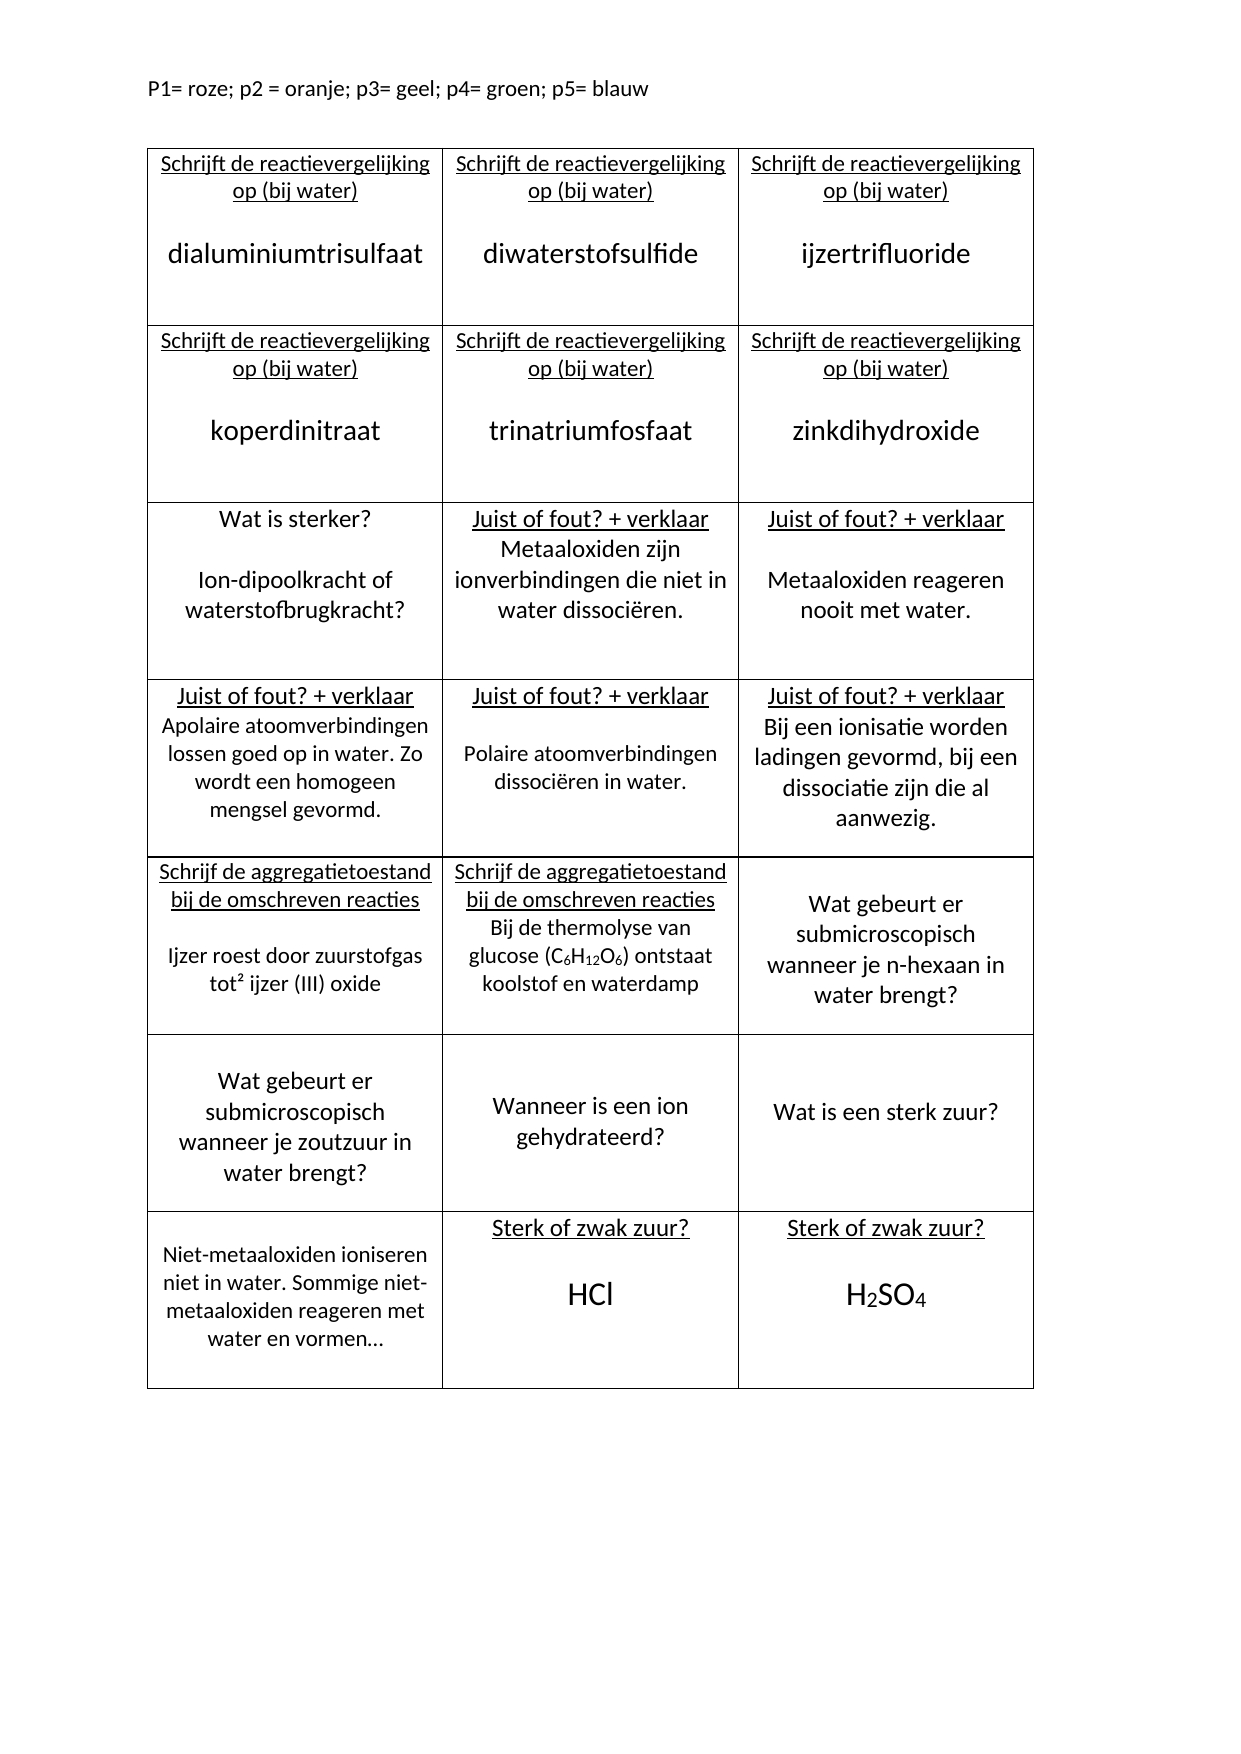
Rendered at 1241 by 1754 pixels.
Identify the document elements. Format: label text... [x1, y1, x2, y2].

table_cell Wat gebeurt er submicroscopisch wanneer je n-hexaan in water brengt? [739, 858, 1033, 1033]
table_cell Schrijft de reactievergelijking op (bij water) trinatriumfosfaat [443, 326, 738, 502]
table_cell Wanneer is een ion gehydrateerd? [443, 1035, 738, 1211]
table_cell Wat is een sterk zuur? [739, 1035, 1033, 1211]
table_cell Schrijft de reactievergelijking op (bij water) dialuminiumtrisulfaat [148, 149, 442, 325]
table_cell Schrijft de reactievergelijking op (bij water) ijzertrifluoride [739, 149, 1033, 325]
table_cell Niet-metaaloxiden ioniseren niet in water. Sommige niet-metaaloxiden reageren met water en vormen… [148, 1212, 442, 1388]
table_cell Sterk of zwak zuur? H2SO4 [739, 1212, 1033, 1388]
table_cell Juist of fout? + verklaar Apolaire atoomverbindingen lossen goed op in water. Zo wordt een homogeen mengsel gevormd. [148, 680, 442, 856]
table_cell Juist of fout? + verklaar Metaaloxiden zijn ionverbindingen die niet in water dissociëren. [443, 503, 738, 679]
table_cell Schrijft de reactievergelijking op (bij water) zinkdihydroxide [739, 326, 1033, 502]
table_cell Sterk of zwak zuur? HCl [443, 1212, 738, 1388]
table_cell Schrijf de aggregatietoestand bij de omschreven reacties Ijzer roest door zuurstofgas tot² ijzer (III) oxide [148, 858, 442, 1033]
table_cell Wat gebeurt er submicroscopisch wanneer je zoutzuur in water brengt? [148, 1035, 442, 1211]
table_cell Juist of fout? + verklaar Polaire atoomverbindingen dissociëren in water. [443, 680, 738, 856]
table_cell Schrijf de aggregatietoestand bij de omschreven reacties Bij de thermolyse van glucose (C6H12O6) ontstaat koolstof en waterdamp [443, 858, 738, 1033]
table_cell Schrijft de reactievergelijking op (bij water) koperdinitraat [148, 326, 442, 502]
table_cell Schrijft de reactievergelijking op (bij water) diwaterstofsulfide [443, 149, 738, 325]
table_cell Juist of fout? + verklaar Metaaloxiden reageren nooit met water. [739, 503, 1033, 679]
table_cell Juist of fout? + verklaar Bij een ionisatie worden ladingen gevormd, bij een dissociatie zijn die al aanwezig. [739, 680, 1033, 856]
table_cell Wat is sterker? Ion-dipoolkracht of waterstofbrugkracht? [148, 503, 442, 679]
